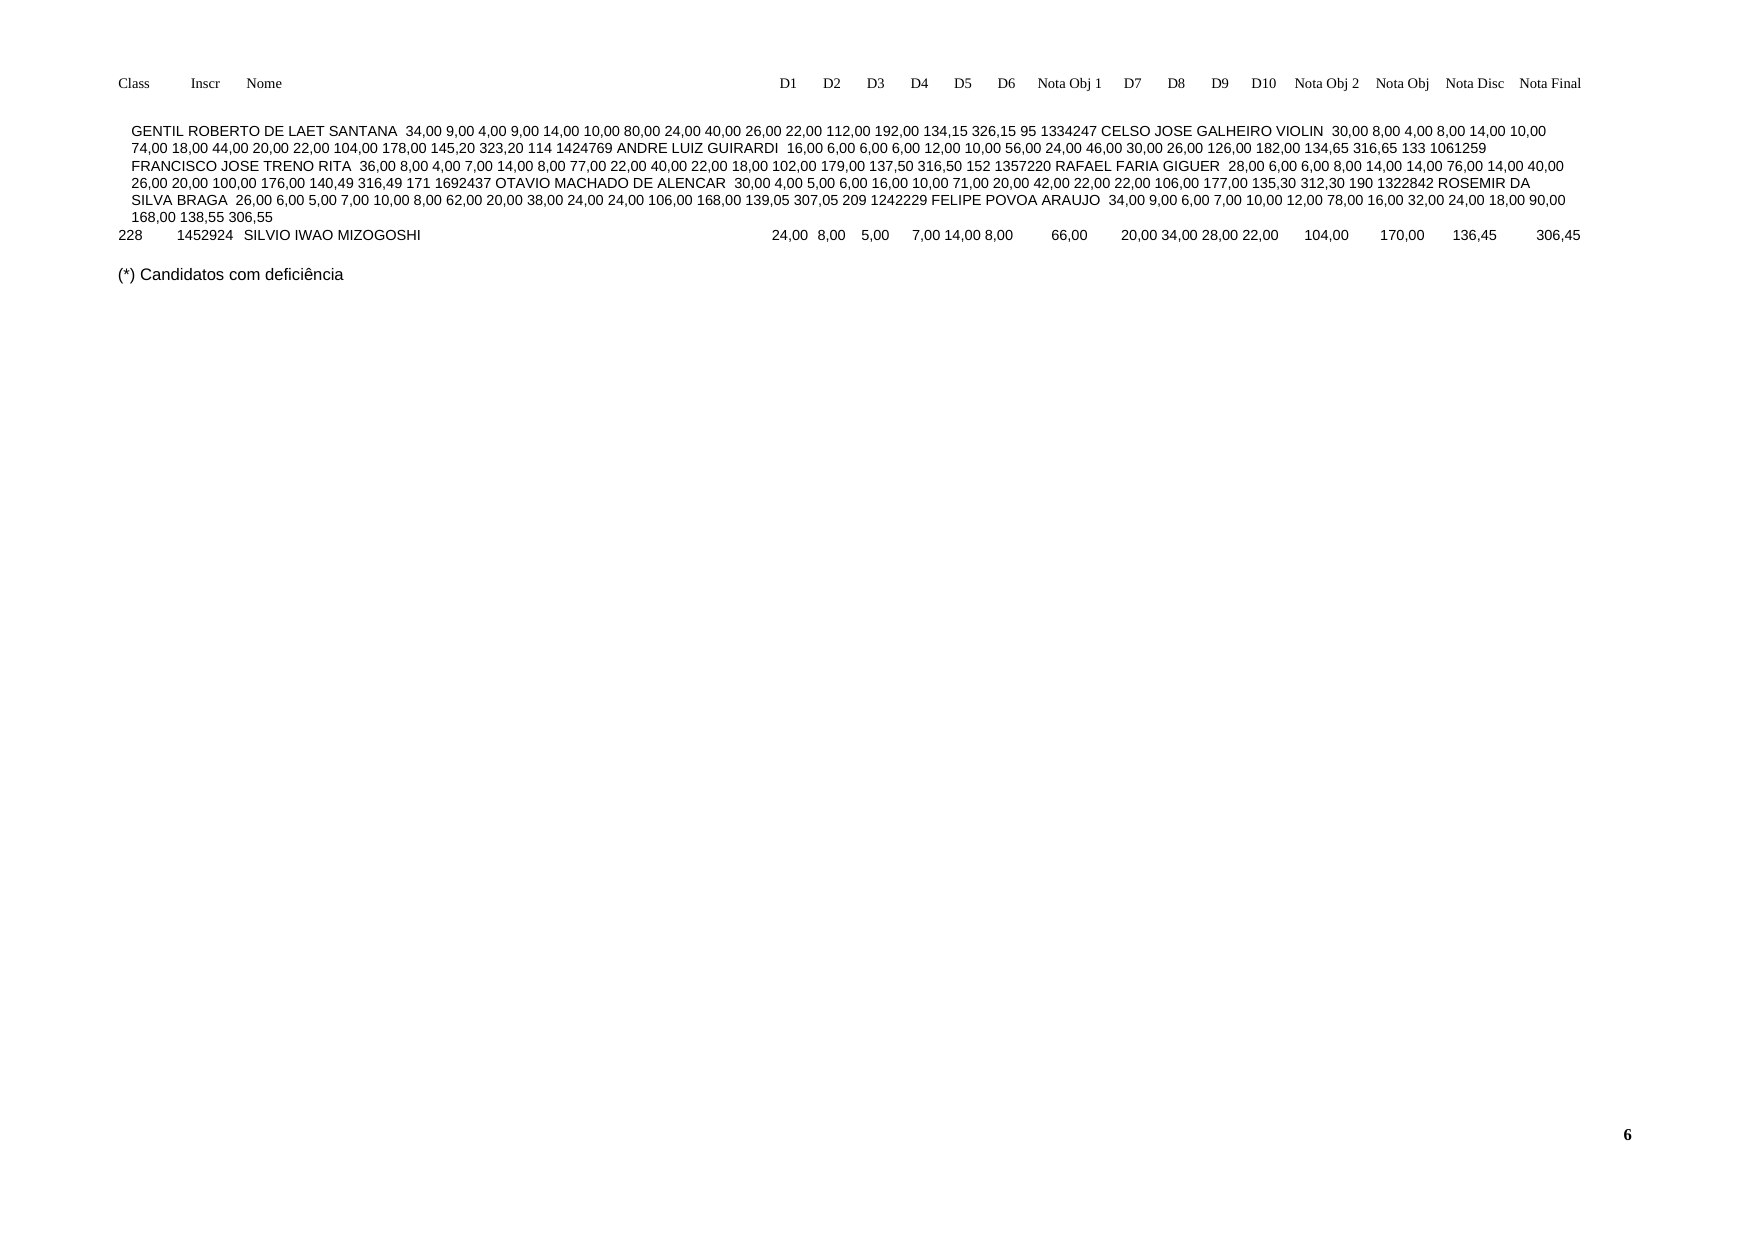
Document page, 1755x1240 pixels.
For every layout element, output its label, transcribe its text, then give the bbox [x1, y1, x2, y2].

text (*) Candidatos com deficiência [118, 264, 1585, 284]
text GENTIL ROBERTO DE LAET SANTANA 34,00 9,00 4,00 9,00 14,00 10,00 80,00 24,00 40,00 26,00 22,00 112,00 192,00 134,15 326,15 95 1334247 CELSO JOSE GALHEIRO VIOLIN 30,00 8,00 4,00 8,00 14,00 10,00 74,00 18,00 44,00 20,00 22,00 104,00 178,00 145,20 323,20 114 1424769 ANDRE LUIZ GUIRARDI 16,00 6,00 6,00 6,00 12,00 10,00 56,00 24,00 46,00 30,00 26,00 126,00 182,00 134,65 316,65 133 1061259 FRANCISCO JOSE TRENO RITA 36,00 8,00 4,00 7,00 14,00 8,00 77,00 22,00 40,00 22,00 18,00 102,00 179,00 137,50 316,50 152 1357220 RAFAEL FARIA GIGUER 28,00 6,00 6,00 8,00 14,00 14,00 76,00 14,00 40,00 26,00 20,00 100,00 176,00 140,49 316,49 171 1692437 OTAVIO MACHADO DE ALENCAR 30,00 4,00 5,00 6,00 16,00 10,00 71,00 20,00 42,00 22,00 22,00 106,00 177,00 135,30 312,30 190 1322842 ROSEMIR DA SILVA BRAGA 26,00 6,00 5,00 7,00 10,00 8,00 62,00 20,00 38,00 24,00 24,00 106,00 168,00 139,05 307,05 209 1242229 FELIPE POVOA ARAUJO 34,00 9,00 6,00 7,00 10,00 12,00 78,00 16,00 32,00 24,00 18,00 90,00 168,00 138,55 306,55 [131, 123, 1575, 226]
text 228 1452924 SILVIO IWAO MIZOGOSHI 24,00 8,00 5,00 7,00 14,00 8,00 66,00 20,00 34,00 28,00 22,00 104,00 170,00 136,45 306,45 [118, 226, 1585, 243]
